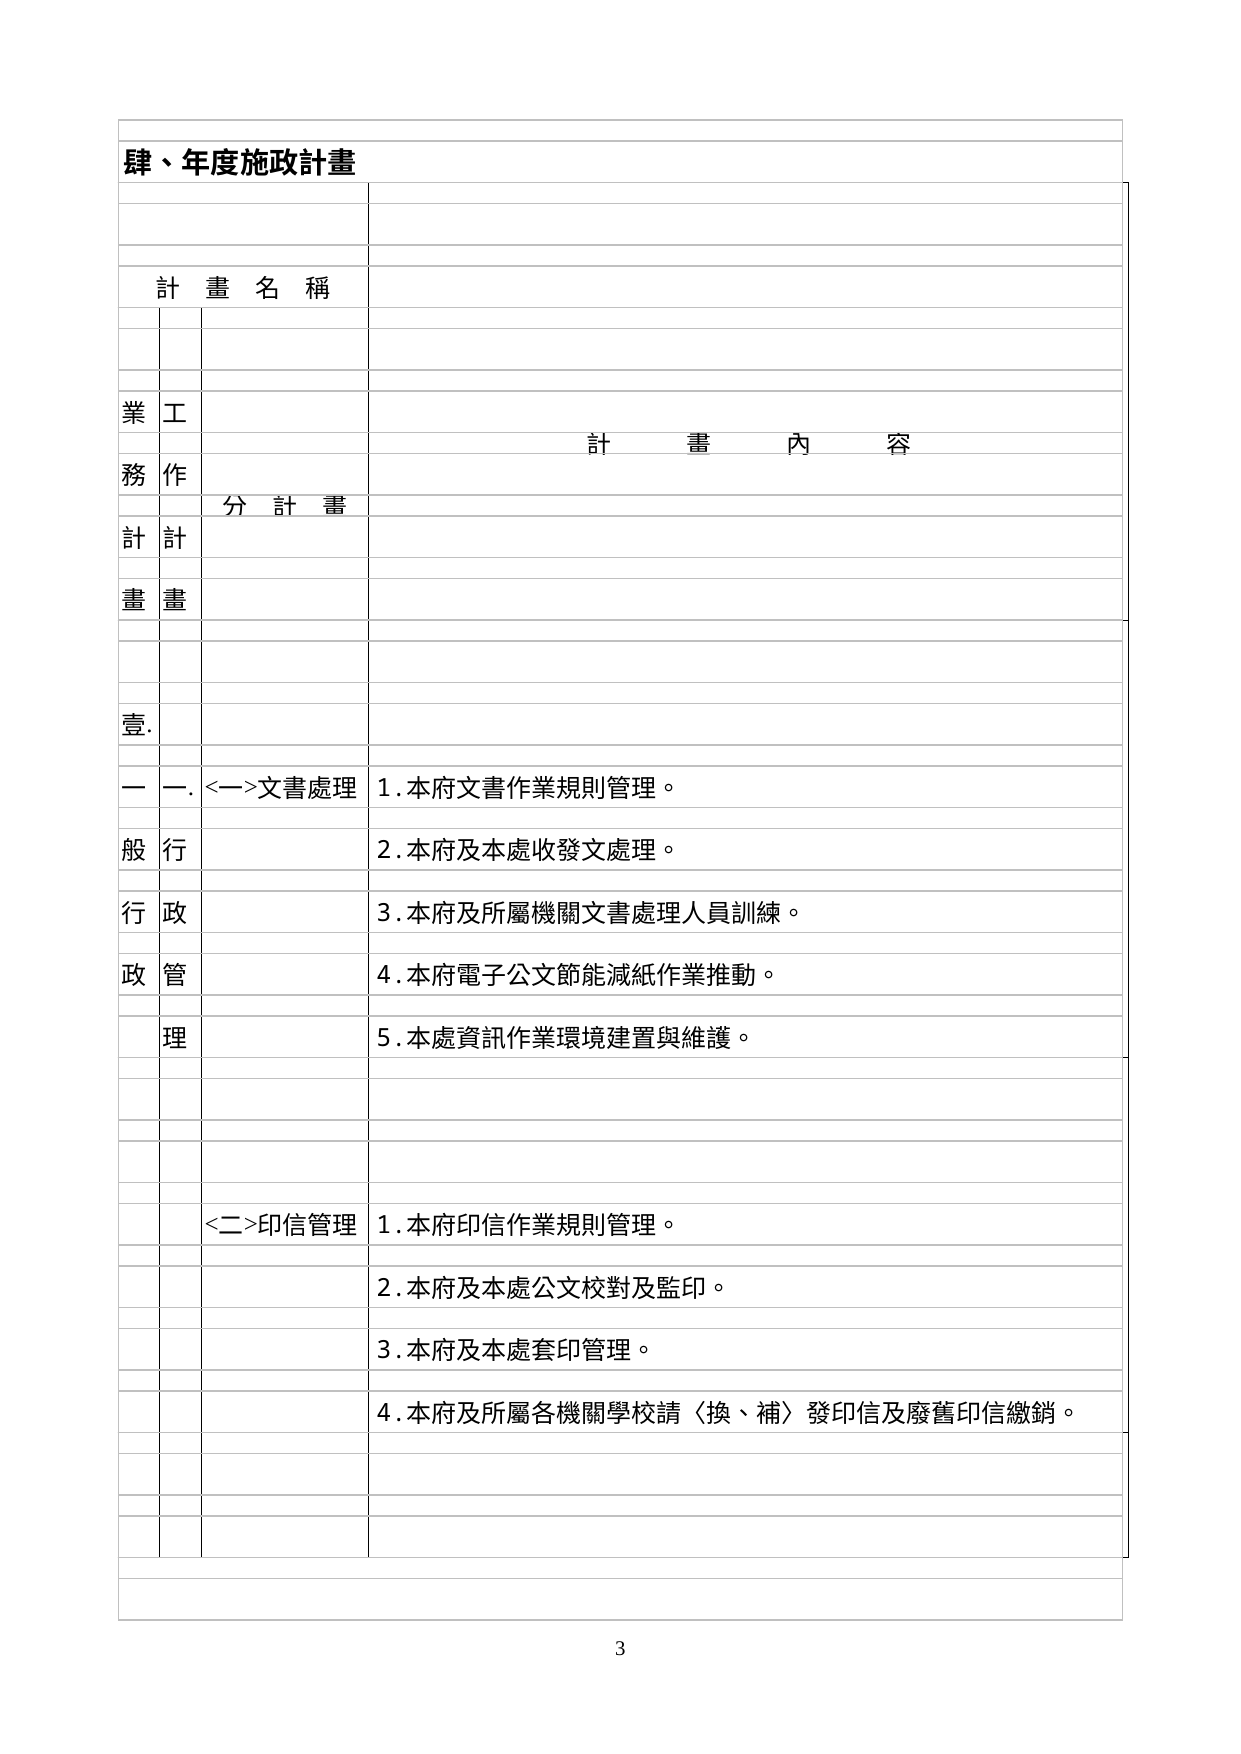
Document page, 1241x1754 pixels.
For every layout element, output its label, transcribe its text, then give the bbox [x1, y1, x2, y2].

table_cell 一. [160, 767, 201, 807]
table_cell 畫 [119, 579, 159, 619]
table_cell [160, 558, 201, 578]
table_cell 3.本府及所屬機關文書處理人員訓練。 [369, 892, 1122, 932]
table_cell [369, 621, 1122, 640]
table_cell 1.本府印信作業規則管理。 [369, 1204, 1122, 1244]
table_cell [369, 871, 1122, 890]
table_header [119, 246, 368, 265]
table_cell [202, 1329, 368, 1369]
table_cell [119, 996, 159, 1015]
table_cell [119, 933, 159, 953]
table_cell 作 [160, 454, 201, 494]
table_cell [119, 621, 159, 640]
table_cell [119, 1454, 159, 1494]
table_cell [160, 1142, 201, 1182]
table_cell [369, 1079, 1122, 1119]
table_cell 1.本府文書作業規則管理。 [369, 767, 1122, 807]
table_cell [119, 308, 159, 328]
table_cell [160, 1079, 201, 1119]
table_cell [160, 1058, 201, 1078]
table_cell [202, 1246, 368, 1265]
table_cell 工 [160, 392, 201, 432]
table_cell 3.本府及本處套印管理。 [369, 1329, 1122, 1369]
table_cell 分 計 畫 [202, 558, 368, 578]
table_header 計 畫 內 容 [369, 558, 1122, 578]
table_cell [160, 642, 201, 682]
table_cell 壹. [119, 704, 159, 744]
table_cell [369, 1371, 1122, 1390]
table_cell [369, 1496, 1122, 1515]
table_cell [119, 1204, 159, 1244]
table_cell <二>印信管理 [202, 1204, 368, 1244]
table_cell [202, 1392, 368, 1432]
table_cell [202, 1517, 368, 1557]
table_cell [369, 1454, 1122, 1494]
table_header 計 畫 內 容 [799, 433, 1122, 453]
table_cell 分 計 畫 [202, 329, 368, 369]
table_cell 分 計 畫 [202, 433, 368, 453]
table_cell [202, 1433, 368, 1453]
table_cell [369, 933, 1122, 953]
table_cell [119, 1392, 159, 1432]
table_cell [202, 892, 368, 932]
table_cell [119, 1058, 159, 1078]
table_cell 般 [119, 829, 159, 869]
table_cell [202, 1142, 368, 1182]
table_cell 一 [119, 767, 159, 807]
table_cell [160, 1496, 201, 1515]
table_cell [119, 1183, 159, 1203]
table_cell [202, 1183, 368, 1203]
table_cell 分 計 畫 [230, 505, 240, 515]
table_cell [369, 1246, 1122, 1265]
table_cell [369, 1517, 1122, 1557]
table_header [119, 204, 368, 244]
table_cell <一>文書處理 [202, 767, 368, 807]
table_cell 分 計 畫 [202, 579, 368, 619]
table_header 計 畫 內 容 [369, 204, 1122, 244]
table_cell [119, 1121, 159, 1140]
table_cell [369, 1183, 1122, 1203]
table_cell [119, 1517, 159, 1557]
table_cell [119, 642, 159, 682]
table_cell [119, 329, 159, 369]
table_cell [369, 996, 1122, 1015]
table_cell [119, 1246, 159, 1265]
table_cell [119, 1329, 159, 1369]
table_cell [1123, 1058, 1128, 1432]
table_cell 行 [160, 829, 201, 869]
table_cell [202, 1454, 368, 1494]
table_header 計 畫 內 容 [605, 433, 798, 453]
text [123, 121, 1122, 140]
table_cell 分 計 畫 [202, 517, 368, 557]
table_header 計 畫 內 容 [369, 579, 1122, 619]
table_cell [119, 1142, 159, 1182]
table_cell [119, 1017, 159, 1057]
table_cell [119, 1308, 159, 1328]
table_cell 政 [160, 892, 201, 932]
table_cell [369, 1058, 1122, 1078]
table_header 計 畫 內 容 [369, 433, 603, 453]
table_cell [160, 1371, 201, 1390]
table_cell [160, 871, 201, 890]
table_cell [160, 1433, 201, 1453]
table_header 計 畫 內 容 [791, 439, 807, 453]
table_cell [202, 621, 368, 640]
table_cell [369, 1433, 1122, 1453]
table_header 計 畫 內 容 [369, 246, 1122, 265]
table_cell [160, 433, 201, 453]
table_cell [119, 1496, 159, 1515]
table_cell [160, 621, 201, 640]
table_cell [202, 1079, 368, 1119]
table_header 計 畫 內 容 [369, 267, 1122, 307]
table_cell 理 [160, 1017, 201, 1057]
table_header 計 畫 內 容 [369, 517, 1122, 557]
table_cell [160, 308, 201, 328]
table_header 計 畫 內 容 [369, 392, 1122, 432]
table_cell 計 [119, 517, 159, 557]
table_cell [160, 371, 201, 390]
table_cell [160, 1121, 201, 1140]
table_header 計 畫 名 稱 [119, 267, 368, 307]
table_cell [160, 496, 201, 515]
table_cell 務 [119, 454, 159, 494]
table_cell 分 計 畫 [202, 371, 368, 390]
table_cell [119, 871, 159, 890]
table_cell [160, 1329, 201, 1369]
table_cell 業 [119, 392, 159, 432]
table_cell [202, 683, 368, 703]
table_cell [202, 954, 368, 994]
table_header 計 畫 內 容 [369, 329, 1122, 369]
table_header 計 畫 內 容 [369, 371, 1122, 390]
table_cell [202, 1058, 368, 1078]
table_header 計 畫 內 容 [369, 454, 1122, 494]
table_cell [202, 1371, 368, 1390]
table_cell [202, 871, 368, 890]
table_cell [119, 1433, 159, 1453]
table_cell 2.本府及本處公文校對及監印。 [369, 1267, 1122, 1307]
table_cell [160, 1454, 201, 1494]
table_cell [119, 371, 159, 390]
table_header 計 畫 內 容 [369, 308, 1122, 328]
table_cell [160, 1308, 201, 1328]
table_cell [119, 558, 159, 578]
table_cell [119, 683, 159, 703]
table_cell [160, 704, 201, 744]
table_cell 分 計 畫 [202, 308, 368, 328]
table_cell [119, 808, 159, 828]
table_cell [160, 683, 201, 703]
table_cell [369, 704, 1122, 744]
table_header [119, 183, 368, 203]
table_cell [160, 746, 201, 765]
table_cell [202, 933, 368, 953]
table_cell [369, 746, 1122, 765]
table_cell 政 [119, 954, 159, 994]
table_cell 分 計 畫 [202, 392, 368, 432]
table_cell [369, 642, 1122, 682]
table_cell [160, 1517, 201, 1557]
table_cell 4.本府及所屬各機關學校請〈換、補〉發印信及廢舊印信繳銷。 [369, 1392, 1122, 1432]
table_cell [369, 683, 1122, 703]
table_cell [160, 1267, 201, 1307]
table_cell [160, 1392, 201, 1432]
table_cell 分 計 畫 [202, 496, 232, 515]
table_cell 4.本府電子公文節能減紙作業推動。 [369, 954, 1122, 994]
table_cell [160, 1183, 201, 1203]
table_cell [119, 746, 159, 765]
table_cell [160, 1246, 201, 1265]
table_cell [369, 1121, 1122, 1140]
table_cell [160, 808, 201, 828]
table_cell 分 計 畫 [291, 496, 368, 515]
table_cell 畫 [160, 579, 201, 619]
table_cell [119, 1267, 159, 1307]
table_header 計 畫 內 容 [1123, 183, 1128, 619]
table_header 計 畫 內 容 [369, 183, 1122, 203]
table_cell [160, 1204, 201, 1244]
table_cell 分 計 畫 [202, 454, 368, 494]
table_cell 5.本處資訊作業環境建置與維護。 [369, 1017, 1122, 1057]
table_header 計 畫 內 容 [369, 496, 1122, 515]
table_cell [1123, 621, 1128, 1057]
table_cell [369, 808, 1122, 828]
table_cell [160, 329, 201, 369]
table_cell [202, 996, 368, 1015]
table_cell [202, 1121, 368, 1140]
table_cell [119, 1079, 159, 1119]
table_cell 行 [119, 892, 159, 932]
table_cell [202, 1308, 368, 1328]
table_cell [202, 704, 368, 744]
table_cell [369, 1308, 1122, 1328]
table_cell 2.本府及本處收發文處理。 [369, 829, 1122, 869]
table_cell [160, 996, 201, 1015]
table_cell 管 [160, 954, 201, 994]
text 肆、年度施政計畫 [123, 142, 1122, 182]
table_cell [202, 642, 368, 682]
table_cell [202, 829, 368, 869]
table_cell [202, 1017, 368, 1057]
table_cell [119, 1371, 159, 1390]
table_cell 分 計 畫 [240, 496, 289, 515]
table_cell [119, 433, 159, 453]
table_cell [202, 1496, 368, 1515]
table_cell [202, 746, 368, 765]
table_cell 計 [160, 517, 201, 557]
table_cell [119, 496, 159, 515]
table_cell [202, 808, 368, 828]
table_cell [369, 1142, 1122, 1182]
table_cell [160, 933, 201, 953]
table_cell [202, 1267, 368, 1307]
